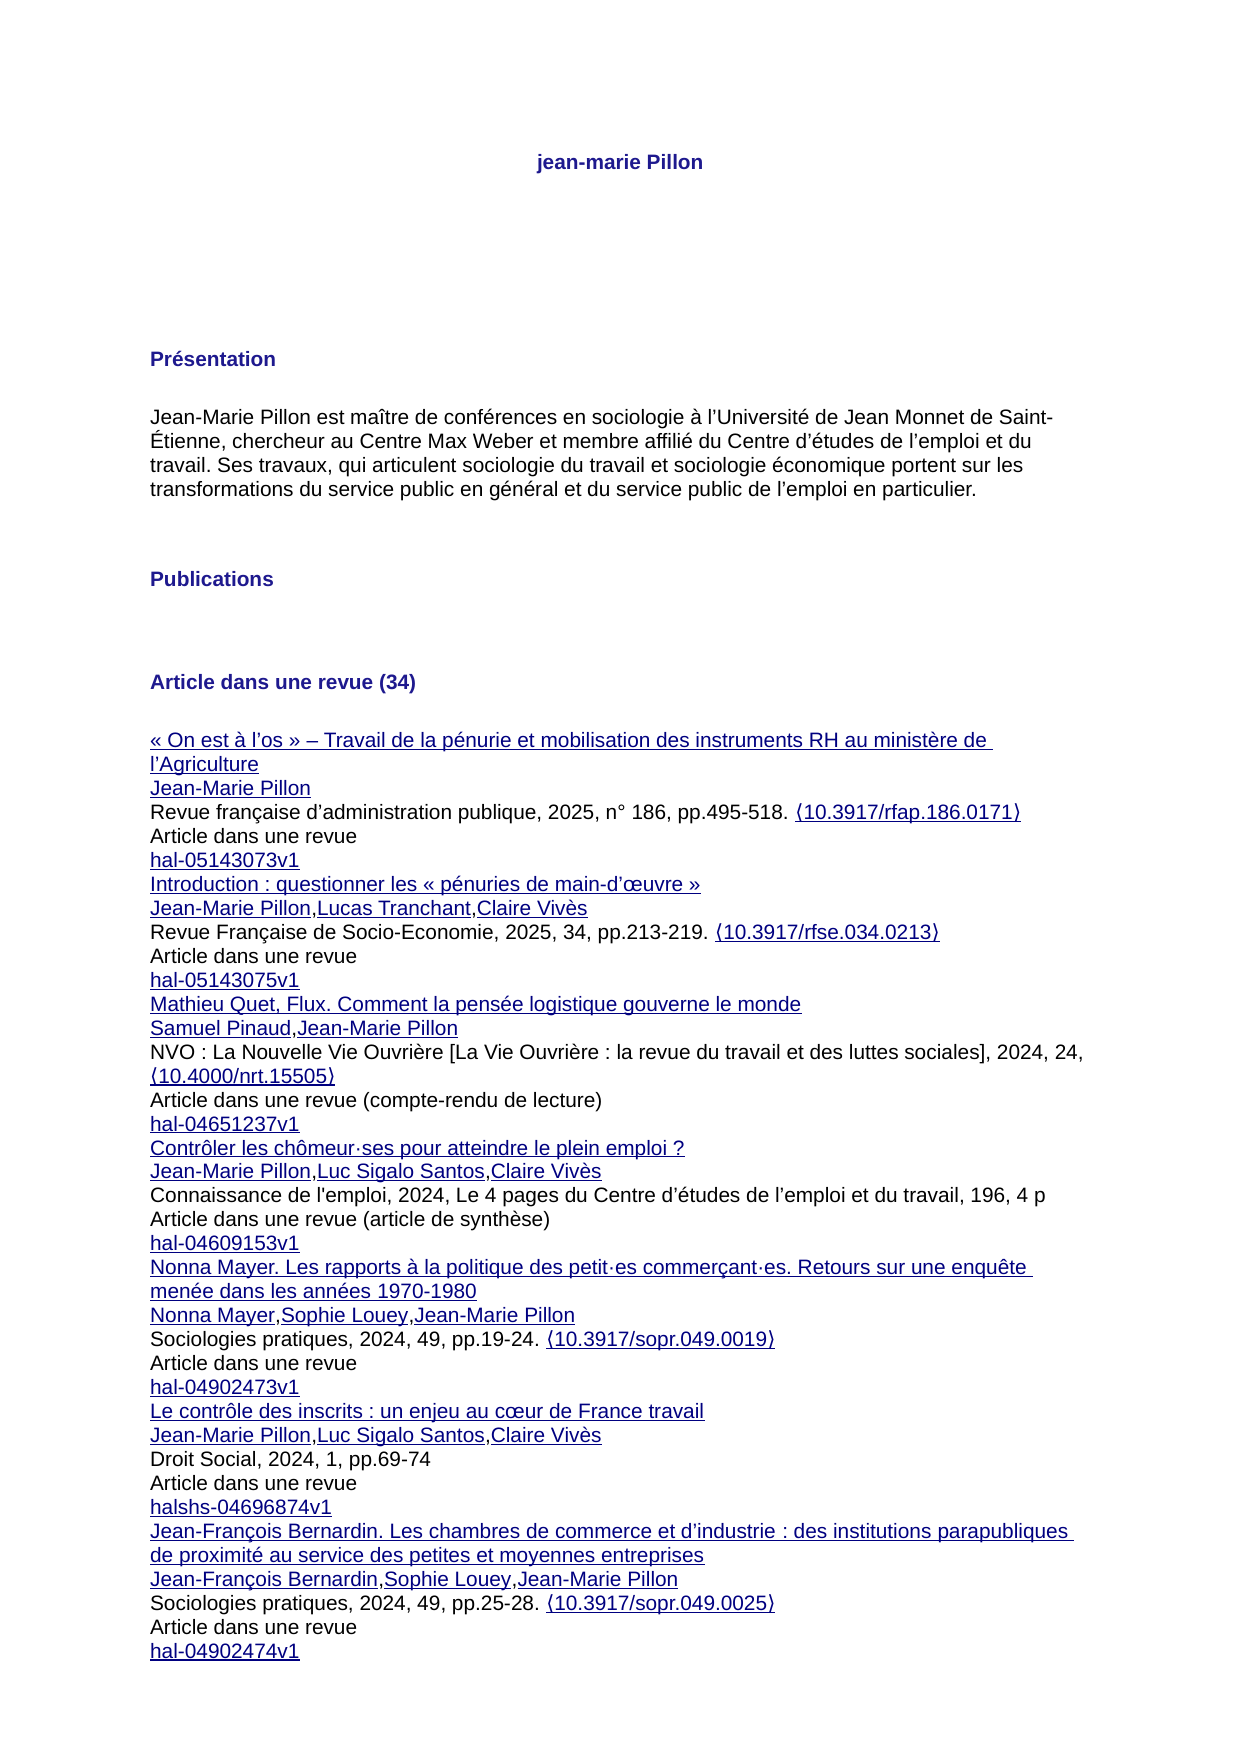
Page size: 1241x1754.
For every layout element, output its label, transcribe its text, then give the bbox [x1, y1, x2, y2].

table_cell Nonna Mayer. Les rapports à la politique des petit·es commerçant·es. Retours sur une enquête menée dans les années 1970-1980 Nonna Mayer,Sophie Louey,Jean-Marie Pillon Sociologies pratiques, 2024, 49, pp.19-24. ⟨10.3917/sopr.049.0019⟩ Article dans une revue hal-04902473v1 [150, 1255, 1090, 1399]
table_cell Le contrôle des inscrits : un enjeu au cœur de France travail Jean-Marie Pillon,Luc Sigalo Santos,Claire Vivès Droit Social, 2024, 1, pp.69-74 Article dans une revue halshs-04696874v1 [150, 1399, 1090, 1519]
subtitle jean-marie Pillon [150, 150, 1090, 174]
subtitle Publications [150, 567, 1090, 591]
table_cell Contrôler les chômeur·ses pour atteindre le plein emploi ? Jean-Marie Pillon,Luc Sigalo Santos,Claire Vivès Connaissance de l'emploi, 2024, Le 4 pages du Centre d’études de l’emploi et du travail, 196, 4 p Article dans une revue (article de synthèse) hal-04609153v1 [150, 1135, 1090, 1255]
subtitle Article dans une revue (34) [150, 670, 1090, 694]
table_cell Introduction : questionner les « pénuries de main-d’œuvre » Jean-Marie Pillon,Lucas Tranchant,Claire Vivès Revue Française de Socio-Economie, 2025, 34, pp.213-219. ⟨10.3917/rfse.034.0213⟩ Article dans une revue hal-05143075v1 [150, 872, 1090, 992]
subtitle Présentation [150, 347, 1090, 371]
table_header « On est à l’os » – Travail de la pénurie et mobilisation des instruments RH au ministère de l’Agriculture Jean-Marie Pillon Revue française d’administration publique, 2025, n° 186, pp.495-518. ⟨10.3917/rfap.186.0171⟩ Article dans une revue hal-05143073v1 [150, 728, 1090, 872]
table_cell Jean-François Bernardin. Les chambres de commerce et d’industrie : des institutions parapubliques de proximité au service des petites et moyennes entreprises Jean-François Bernardin,Sophie Louey,Jean-Marie Pillon Sociologies pratiques, 2024, 49, pp.25-28. ⟨10.3917/sopr.049.0025⟩ Article dans une revue hal-04902474v1 [150, 1519, 1090, 1662]
text Jean-Marie Pillon est maître de conférences en sociologie à l’Université de Jean Monnet de Saint-Étienne, chercheur au Centre Max Weber et membre affilié du Centre d’études de l’emploi et du travail. Ses travaux, qui articulent sociologie du travail et sociologie économique portent sur les transformations du service public en général et du service public de l’emploi en particulier. [150, 405, 1090, 501]
table_cell Mathieu Quet, Flux. Comment la pensée logistique gouverne le monde Samuel Pinaud,Jean-Marie Pillon NVO : La Nouvelle Vie Ouvrière [La Vie Ouvrière : la revue du travail et des luttes sociales], 2024, 24, ⟨10.4000/nrt.15505⟩ Article dans une revue (compte-rendu de lecture) hal-04651237v1 [150, 992, 1090, 1135]
